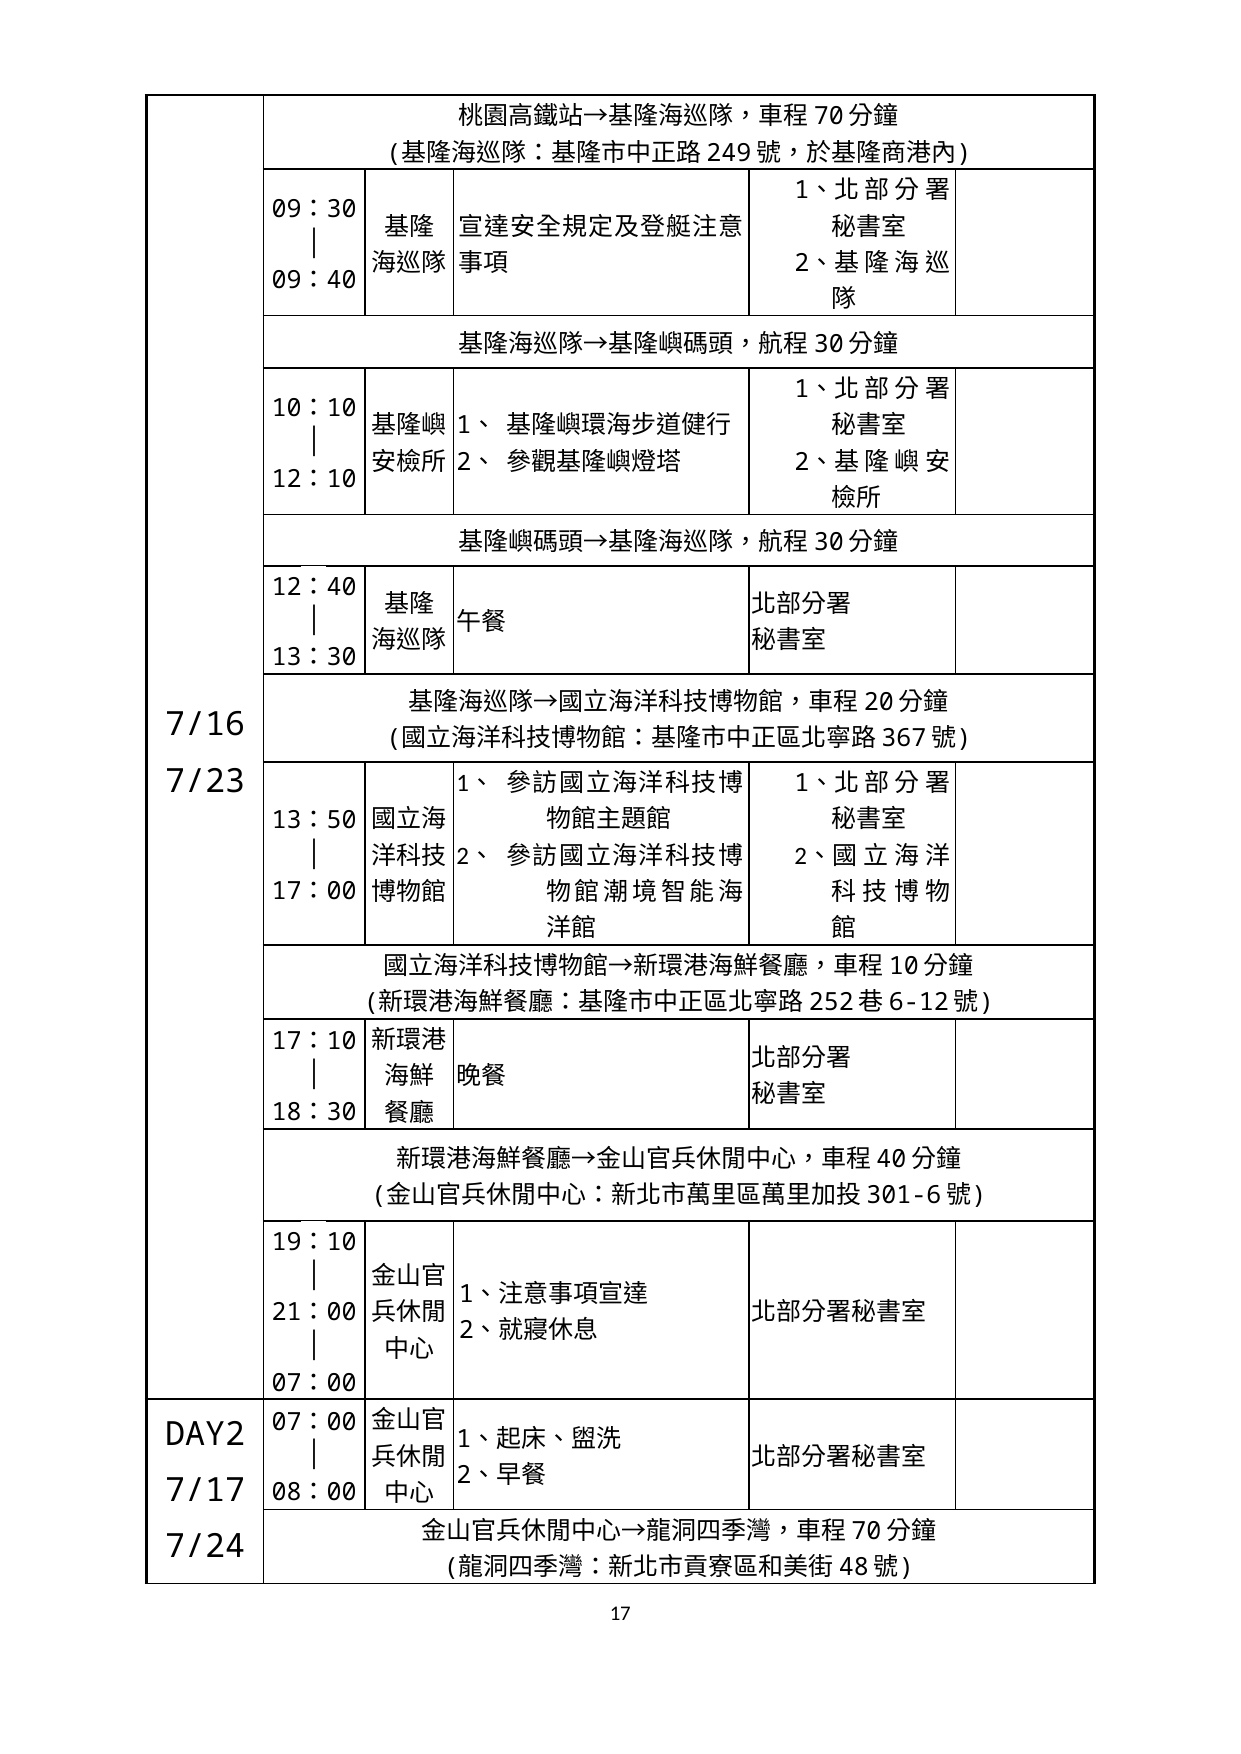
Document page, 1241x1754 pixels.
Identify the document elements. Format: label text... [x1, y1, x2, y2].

table_cell 新環港海鮮 餐廳 [366, 1020, 453, 1128]
table_cell 10：10 │ 12：10 [264, 369, 364, 514]
table_cell 13：50 │ 17：00 [264, 763, 364, 944]
table_cell 基隆嶼環海步道健行 參觀基隆嶼燈塔 [454, 369, 748, 514]
table_cell 09：30 │ 09：40 [264, 170, 364, 315]
table_cell 1、注意事項宣達 2、就寢休息 [454, 1222, 748, 1398]
table_cell 國立海洋科技博物館 [366, 763, 453, 944]
table_cell 基隆 海巡隊 [366, 567, 453, 673]
table_cell 北部分署 秘書室 [750, 1020, 955, 1128]
table_cell [956, 1222, 1093, 1398]
table_cell 國立海洋科技博物館→新環港海鮮餐廳，車程10分鐘 (新環港海鮮餐廳：基隆市中正區北寧路252巷6-12號) [264, 946, 1093, 1018]
table_cell [956, 1400, 1093, 1509]
table_cell 基隆海巡隊→國立海洋科技博物館，車程20分鐘 (國立海洋科技博物館：基隆市中正區北寧路367號) [264, 675, 1093, 761]
table_cell 北部分署秘書室 基隆海巡隊 [750, 170, 955, 315]
table_cell 基隆 海巡隊 [366, 170, 453, 315]
table_cell DAY2 7/17 7/24 [148, 1400, 263, 1583]
table_cell 午餐 [454, 567, 748, 673]
table_cell 金山官兵休閒中心 [366, 1400, 453, 1509]
table_cell 基隆海巡隊→基隆嶼碼頭，航程30分鐘 [264, 316, 1093, 367]
table_cell [956, 567, 1093, 673]
table_cell 7/16 7/23 [148, 96, 263, 1398]
table_cell [956, 369, 1093, 514]
table_cell 參訪國立海洋科技博物館主題館 參訪國立海洋科技博物館潮境智能海洋館 [454, 763, 748, 944]
table_cell [956, 763, 1093, 944]
table_cell 晚餐 [454, 1020, 748, 1128]
table_cell 19：10 │ 21：00 │ 07：00 [264, 1222, 364, 1398]
table_cell [956, 1020, 1093, 1128]
table_cell 金山官兵休閒中心 [366, 1222, 453, 1398]
table_cell 北部分署秘書室 基隆嶼安檢所 [750, 369, 955, 514]
table_cell 桃園高鐵站→基隆海巡隊，車程70分鐘 (基隆海巡隊：基隆市中正路249號，於基隆商港內) [264, 96, 1093, 168]
table_cell 基隆嶼碼頭→基隆海巡隊，航程30分鐘 [264, 515, 1093, 565]
table_cell [956, 170, 1093, 315]
table_cell 1、起床、盥洗 2、早餐 [454, 1400, 748, 1509]
table_cell 07：00 │ 08：00 [264, 1400, 364, 1509]
table_cell 宣達安全規定及登艇注意事項 [454, 170, 748, 315]
table_cell 北部分署秘書室 [750, 1400, 955, 1509]
table_cell 金山官兵休閒中心→龍洞四季灣，車程70分鐘 (龍洞四季灣：新北市貢寮區和美街48號) [264, 1510, 1093, 1583]
table_cell 基隆嶼 安檢所 [366, 369, 453, 514]
table_cell 北部分署秘書室 國立海洋科技博物館 [750, 763, 955, 944]
table_cell 17：10 │ 18：30 [264, 1020, 364, 1128]
table_cell 新環港海鮮餐廳→金山官兵休閒中心，車程40分鐘 (金山官兵休閒中心：新北市萬里區萬里加投301-6號) [264, 1130, 1093, 1220]
table_cell 12：40 │ 13：30 [264, 567, 364, 673]
table_cell 北部分署 秘書室 [750, 567, 955, 673]
table_cell 北部分署秘書室 [750, 1222, 955, 1398]
